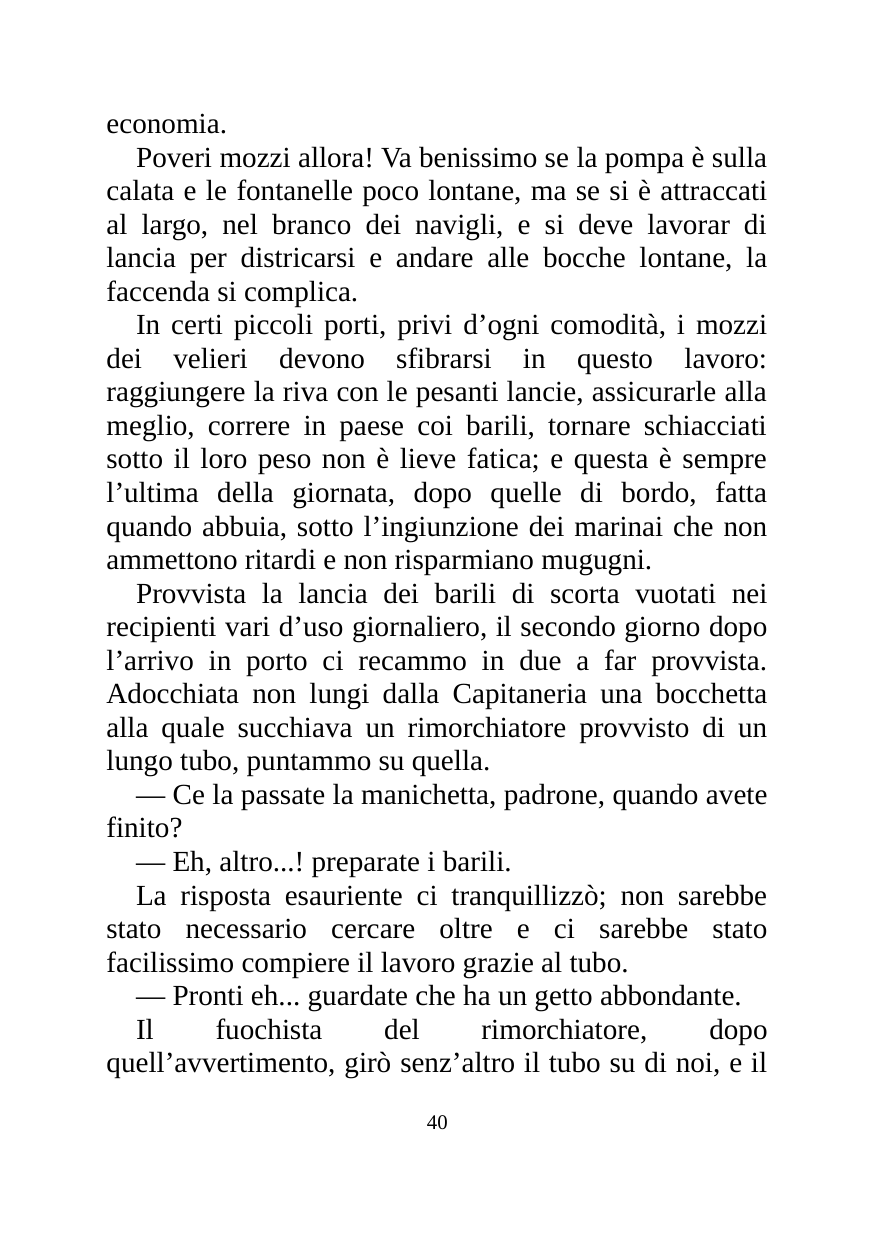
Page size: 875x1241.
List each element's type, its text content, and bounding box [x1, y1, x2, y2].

text Provvista la lancia dei barili di scorta vuotati nei recipienti vari d’uso giornaliero, il secondo giorno dopo l’arrivo in porto ci recammo in due a far provvista. Adocchiata non lungi dalla Capitaneria una bocchetta alla quale succhiava un rimorchiatore provvisto di un lungo tubo, puntammo su quella. [106, 576, 768, 777]
text — Pronti eh... guardate che ha un getto abbondante. [106, 978, 768, 1012]
text Poveri mozzi allora! Va benissimo se la pompa è sulla calata e le fontanelle poco lontane, ma se si è attraccati al largo, nel branco dei navigli, e si deve lavorar di lancia per districarsi e andare alle bocche lontane, la faccenda si complica. [106, 140, 768, 307]
text — Eh, altro...! preparate i barili. [106, 844, 768, 878]
text — Ce la passate la manichetta, padrone, quando avete finito? [106, 777, 768, 844]
text La risposta esauriente ci tranquillizzò; non sarebbe stato necessario cercare oltre e ci sarebbe stato facilissimo compiere il lavoro grazie al tubo. [106, 878, 768, 978]
text Il fuochista del rimorchiatore, dopo quell’avvertimento, girò senz’altro il tubo su di noi, e il [106, 1012, 768, 1079]
text In certi piccoli porti, privi d’ogni comodità, i mozzi dei velieri devono sfibrarsi in questo lavoro: raggiungere la riva con le pesanti lancie, assicurarle alla meglio, correre in paese coi barili, tornare schiacciati sotto il loro peso non è lieve fatica; e questa è sempre l’ultima della giornata, dopo quelle di bordo, fatta quando abbuia, sotto l’ingiunzione dei marinai che non ammettono ritardi e non risparmiano mugugni. [106, 307, 768, 576]
text economia. [106, 106, 768, 140]
